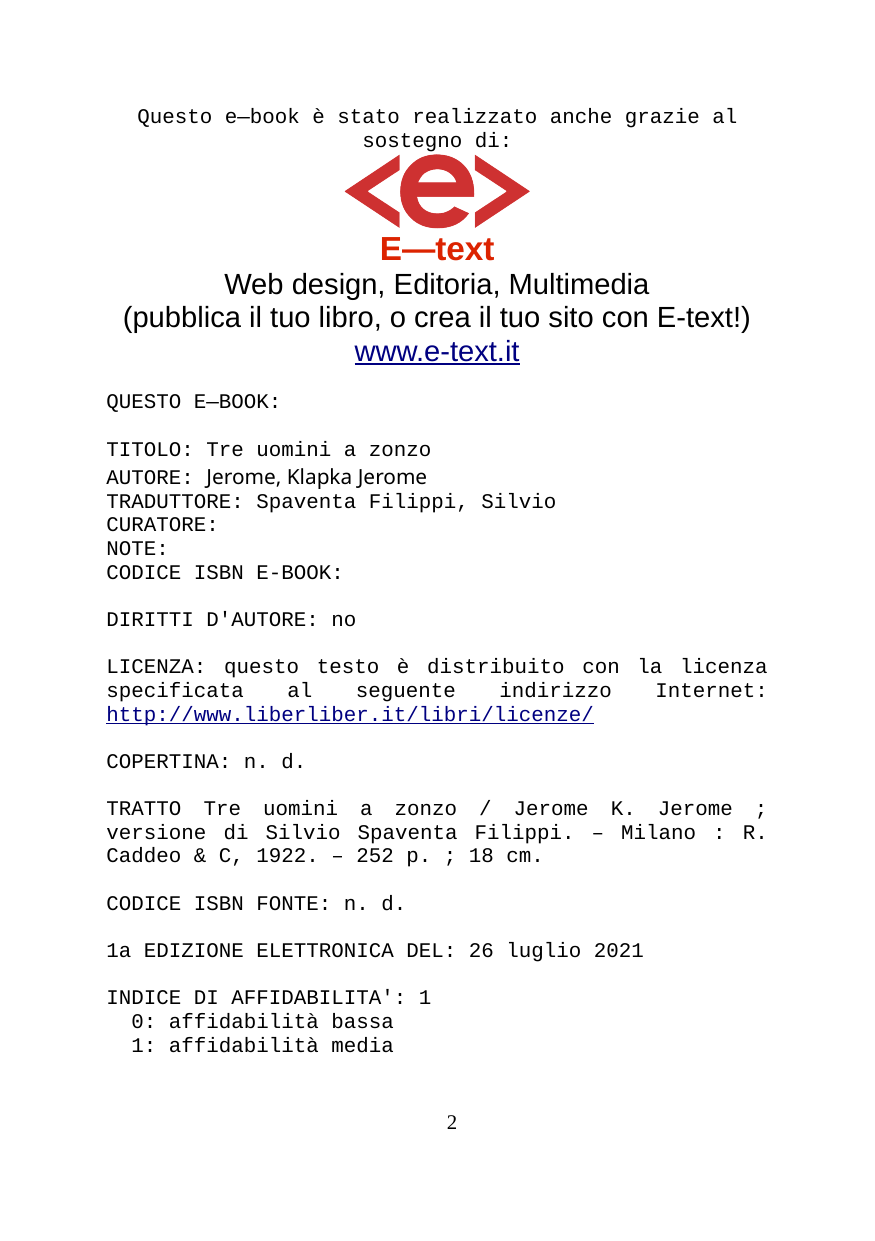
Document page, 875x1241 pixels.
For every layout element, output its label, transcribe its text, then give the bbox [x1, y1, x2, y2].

text 1a EDIZIONE ELETTRONICA DEL: 26 luglio 2021 [106, 940, 768, 964]
text CODICE ISBN E-BOOK: [106, 562, 768, 585]
text DIRITTI D'AUTORE: no [106, 609, 768, 633]
text E—text [106, 228, 768, 267]
text INDICE DI AFFIDABILITA': 1 [106, 987, 768, 1011]
text COPERTINA: n. d. [106, 751, 768, 774]
text QUESTO E—BOOK: [106, 391, 768, 415]
text 0: affidabilità bassa [106, 1011, 768, 1034]
text LICENZA: questo testo è distribuito con la licenza specificata al seguente indirizzo Internet: http://www.liberliber.it/libri/licenze/ [106, 656, 768, 727]
text AUTORE: Jerome, Klapka Jerome [106, 462, 768, 491]
text TITOLO: Tre uomini a zonzo [106, 438, 768, 462]
text NOTE: [106, 538, 768, 562]
text CURATORE: [106, 514, 768, 538]
text CODICE ISBN FONTE: n. d. [106, 893, 768, 916]
text (pubblica il tuo libro, o crea il tuo sito con E-text!) [106, 301, 768, 334]
text TRATTO Tre uomini a zonzo / Jerome K. Jerome ; versione di Silvio Spaventa Filippi. – Milano : R. Caddeo & C, 1922. – 252 p. ; 18 cm. [106, 798, 768, 869]
text 1: affidabilità media [106, 1034, 768, 1058]
text www.e-text.it [106, 334, 768, 368]
picture [343, 153, 531, 229]
text Web design, Editoria, Multimedia [106, 267, 768, 301]
text TRADUTTORE: Spaventa Filippi, Silvio [106, 491, 768, 514]
text Questo e—book è stato realizzato anche grazie al sostegno di: [106, 106, 768, 153]
